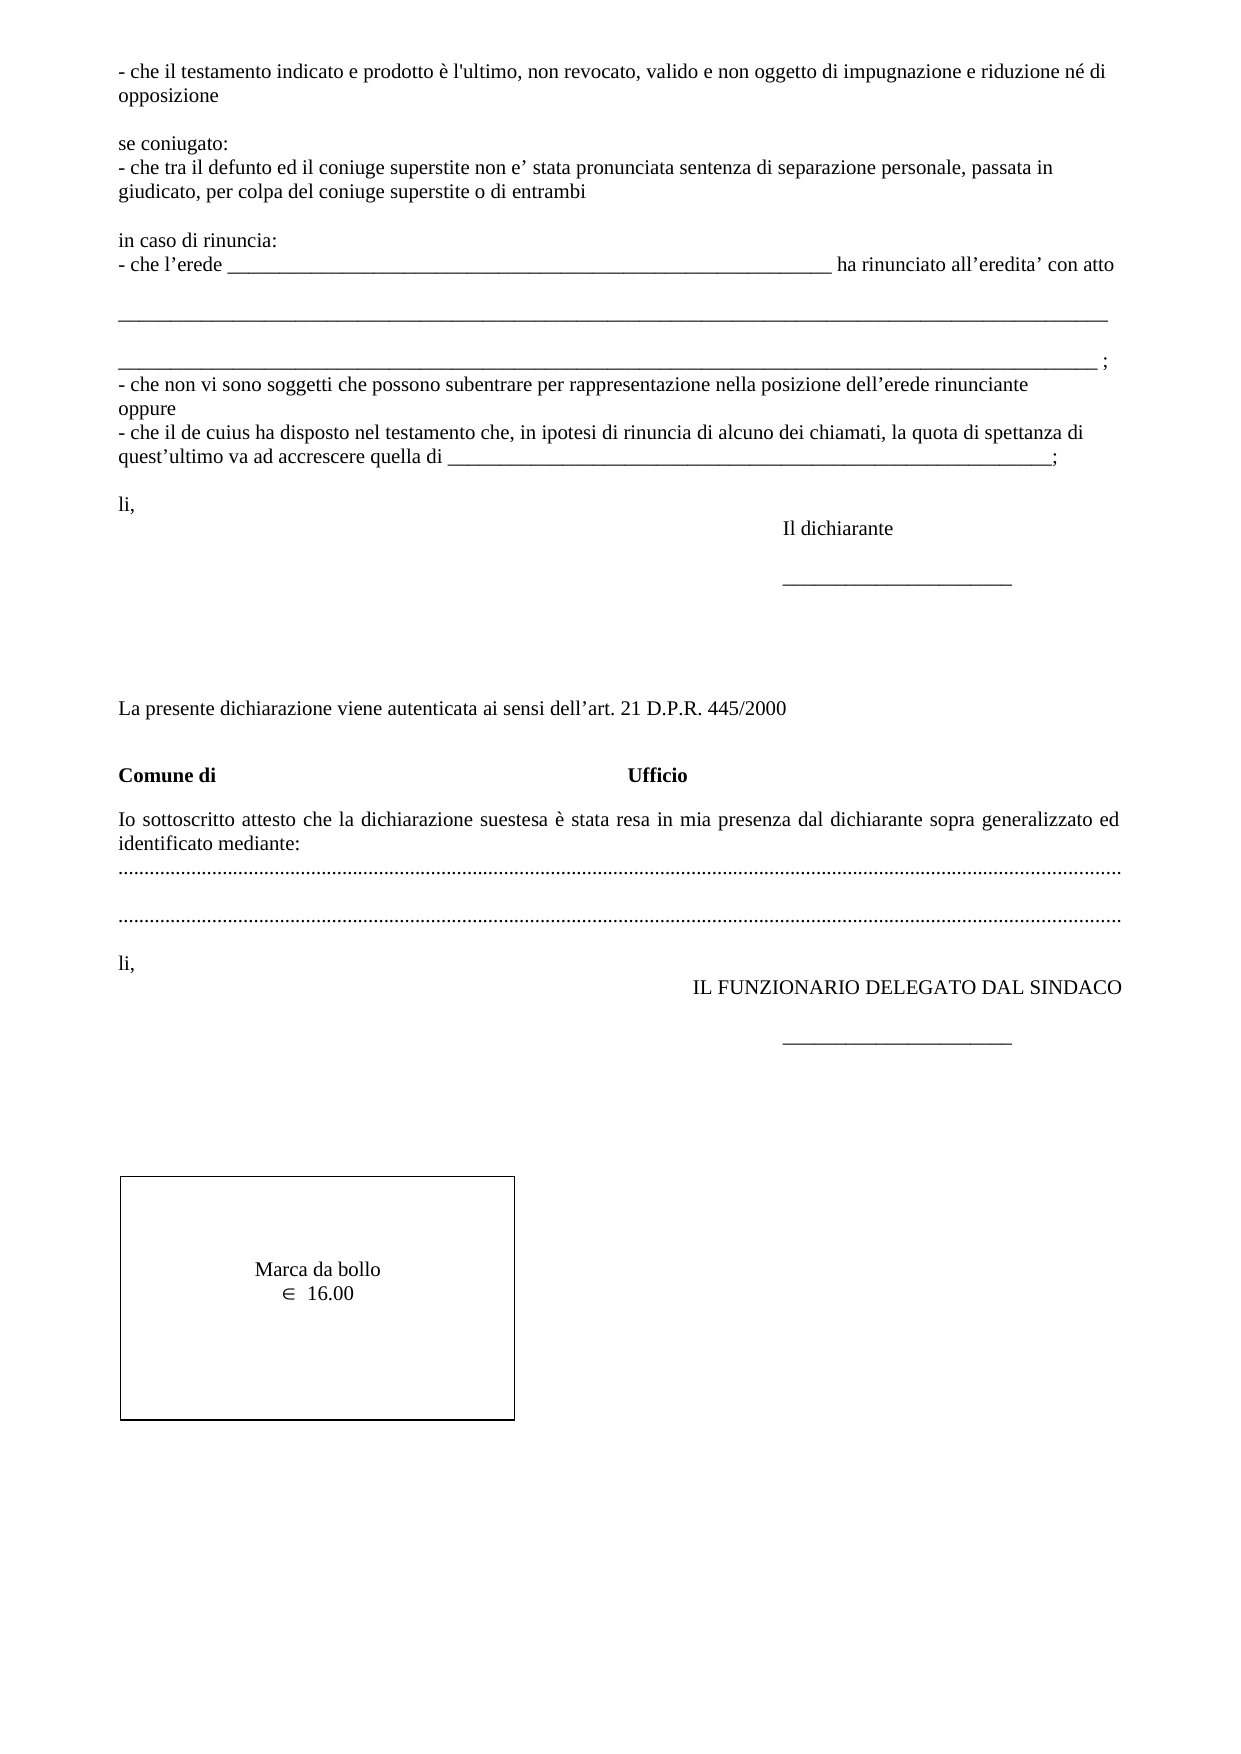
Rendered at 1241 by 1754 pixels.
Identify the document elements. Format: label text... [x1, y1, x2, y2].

text - che il de cuius ha disposto nel testamento che, in ipotesi di rinuncia di alcuno dei chiamati, la quota di spettanza di quest’ultimo va ad accrescere quella di __________________________________________________________; [118, 420, 1122, 468]
text oppure [118, 396, 1122, 420]
text ______________________ [118, 564, 1122, 588]
text La presente dichiarazione viene autenticata ai sensi dell’art. 21 D.P.R. 445/2000 [118, 696, 1122, 720]
text IL FUNZIONARIO DELEGATO DAL SINDACO [118, 975, 1122, 999]
text _______________________________________________________________________________________________ [118, 300, 1122, 324]
table_header Comune di [111, 764, 620, 787]
text Io sottoscritto attesto che la dichiarazione suestesa è stata resa in mia presenza dal dichiarante sopra generalizzato ed identificato mediante: [118, 807, 1122, 855]
text  16.00 [137, 1281, 499, 1305]
text li, [118, 951, 1122, 975]
table_header Ufficio [620, 764, 1129, 787]
text in caso di rinuncia: [118, 227, 1122, 252]
text - che l’erede __________________________________________________________ ha rinunciato all’eredita’ con atto [118, 252, 1122, 276]
text Marca da bollo [137, 1257, 499, 1281]
text - che non vi sono soggetti che possono subentrare per rappresentazione nella posizione dell’erede rinunciante [118, 372, 1122, 396]
text Il dichiarante [118, 516, 1122, 540]
text - che il testamento indicato e prodotto è l'ultimo, non revocato, valido e non oggetto di impugnazione e riduzione né di opposizione [118, 59, 1122, 107]
text li, [118, 492, 1122, 516]
text - che tra il defunto ed il coniuge superstite non e’ stata pronunciata sentenza di separazione personale, passata in giudicato, per colpa del coniuge superstite o di entrambi [118, 155, 1122, 203]
text ______________________________________________________________________________________________ ; [118, 348, 1122, 372]
text se coniugato: [118, 131, 1122, 155]
text ______________________ [118, 1023, 1122, 1047]
